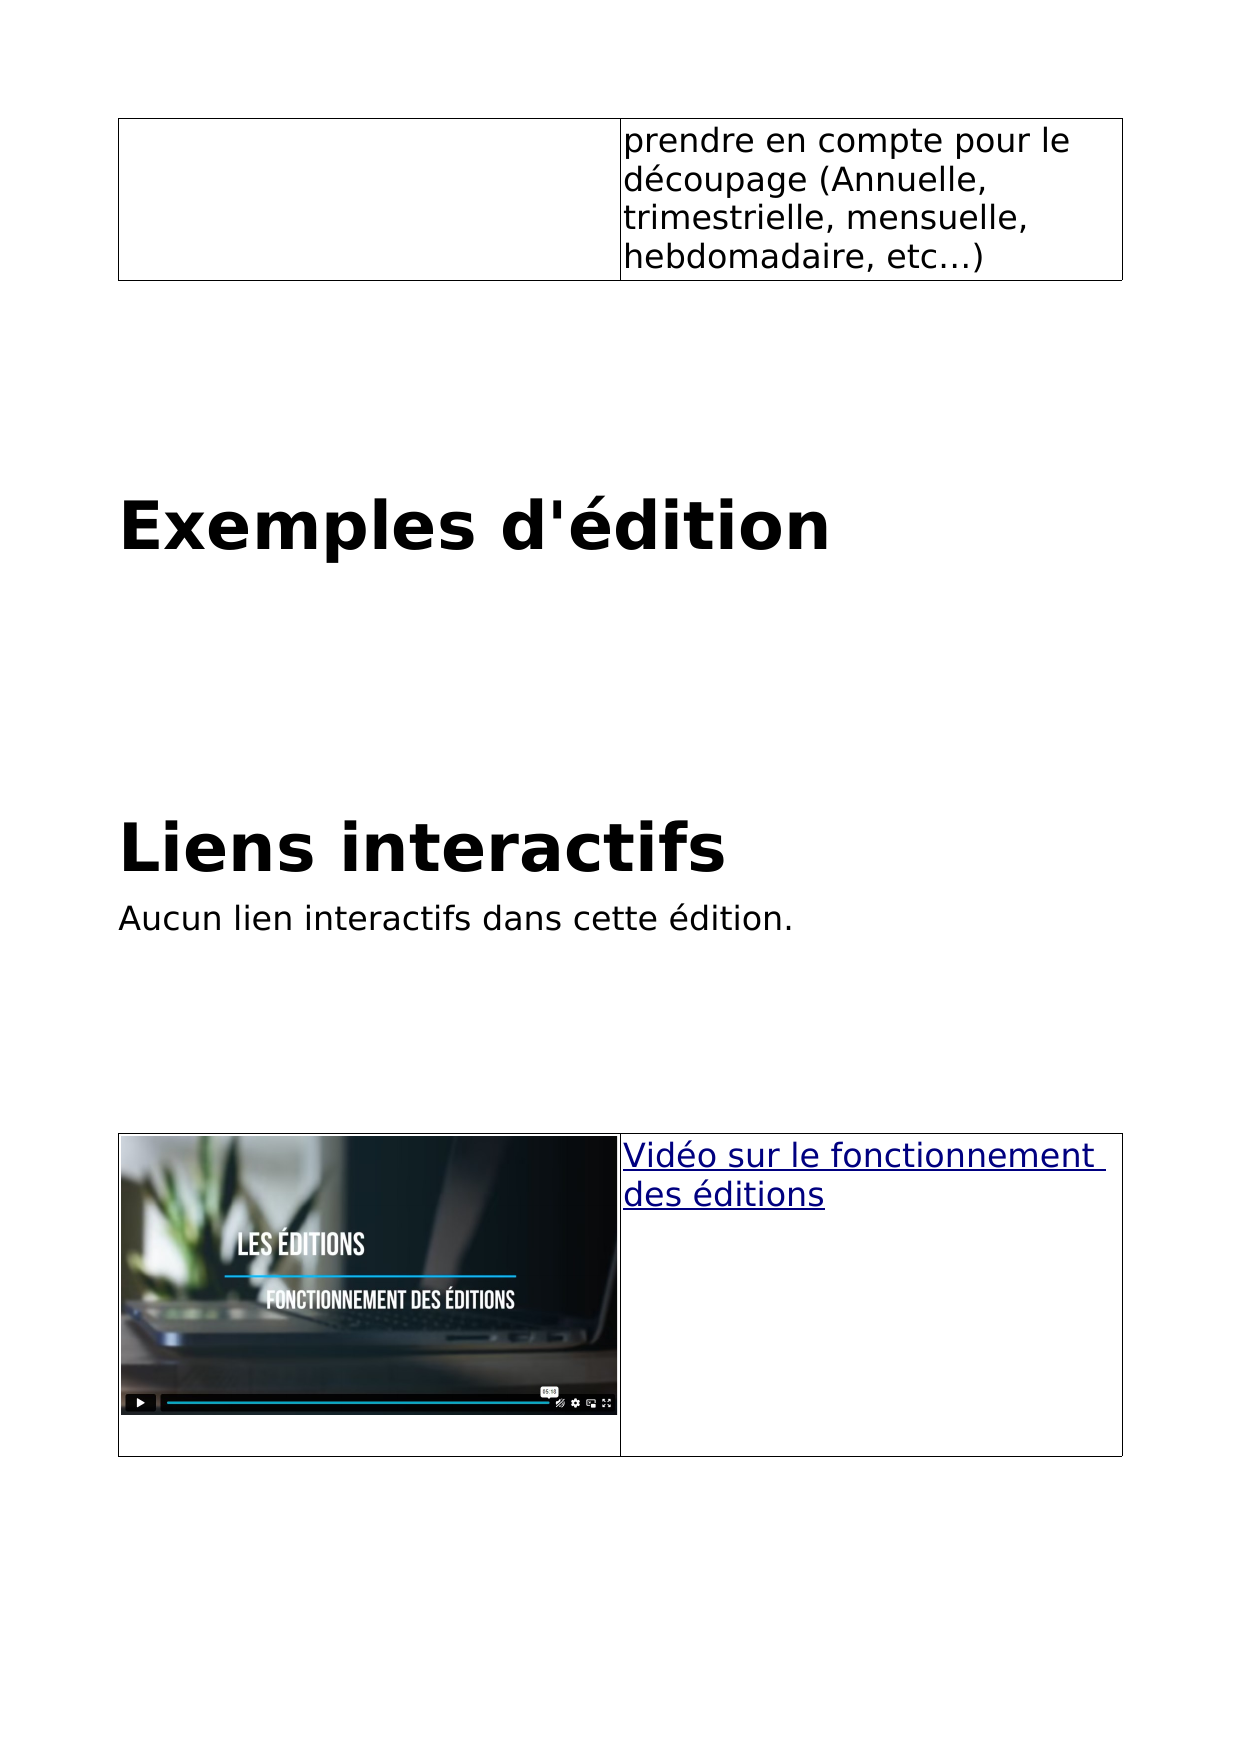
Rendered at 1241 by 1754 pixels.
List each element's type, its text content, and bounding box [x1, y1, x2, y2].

subtitle Liens interactifs [118, 809, 1122, 887]
subtitle Exemples d'édition [118, 487, 1122, 565]
picture [121, 1136, 618, 1415]
table_header [119, 1134, 620, 1456]
table_cell prendre en compte pour le découpage (Annuelle, trimestrielle, mensuelle, hebdomadaire, etc…) [621, 119, 1122, 279]
table_header Vidéo sur le fonctionnement des éditions [621, 1134, 1122, 1456]
text Aucun lien interactifs dans cette édition. [118, 899, 1122, 938]
table_cell [119, 119, 620, 279]
